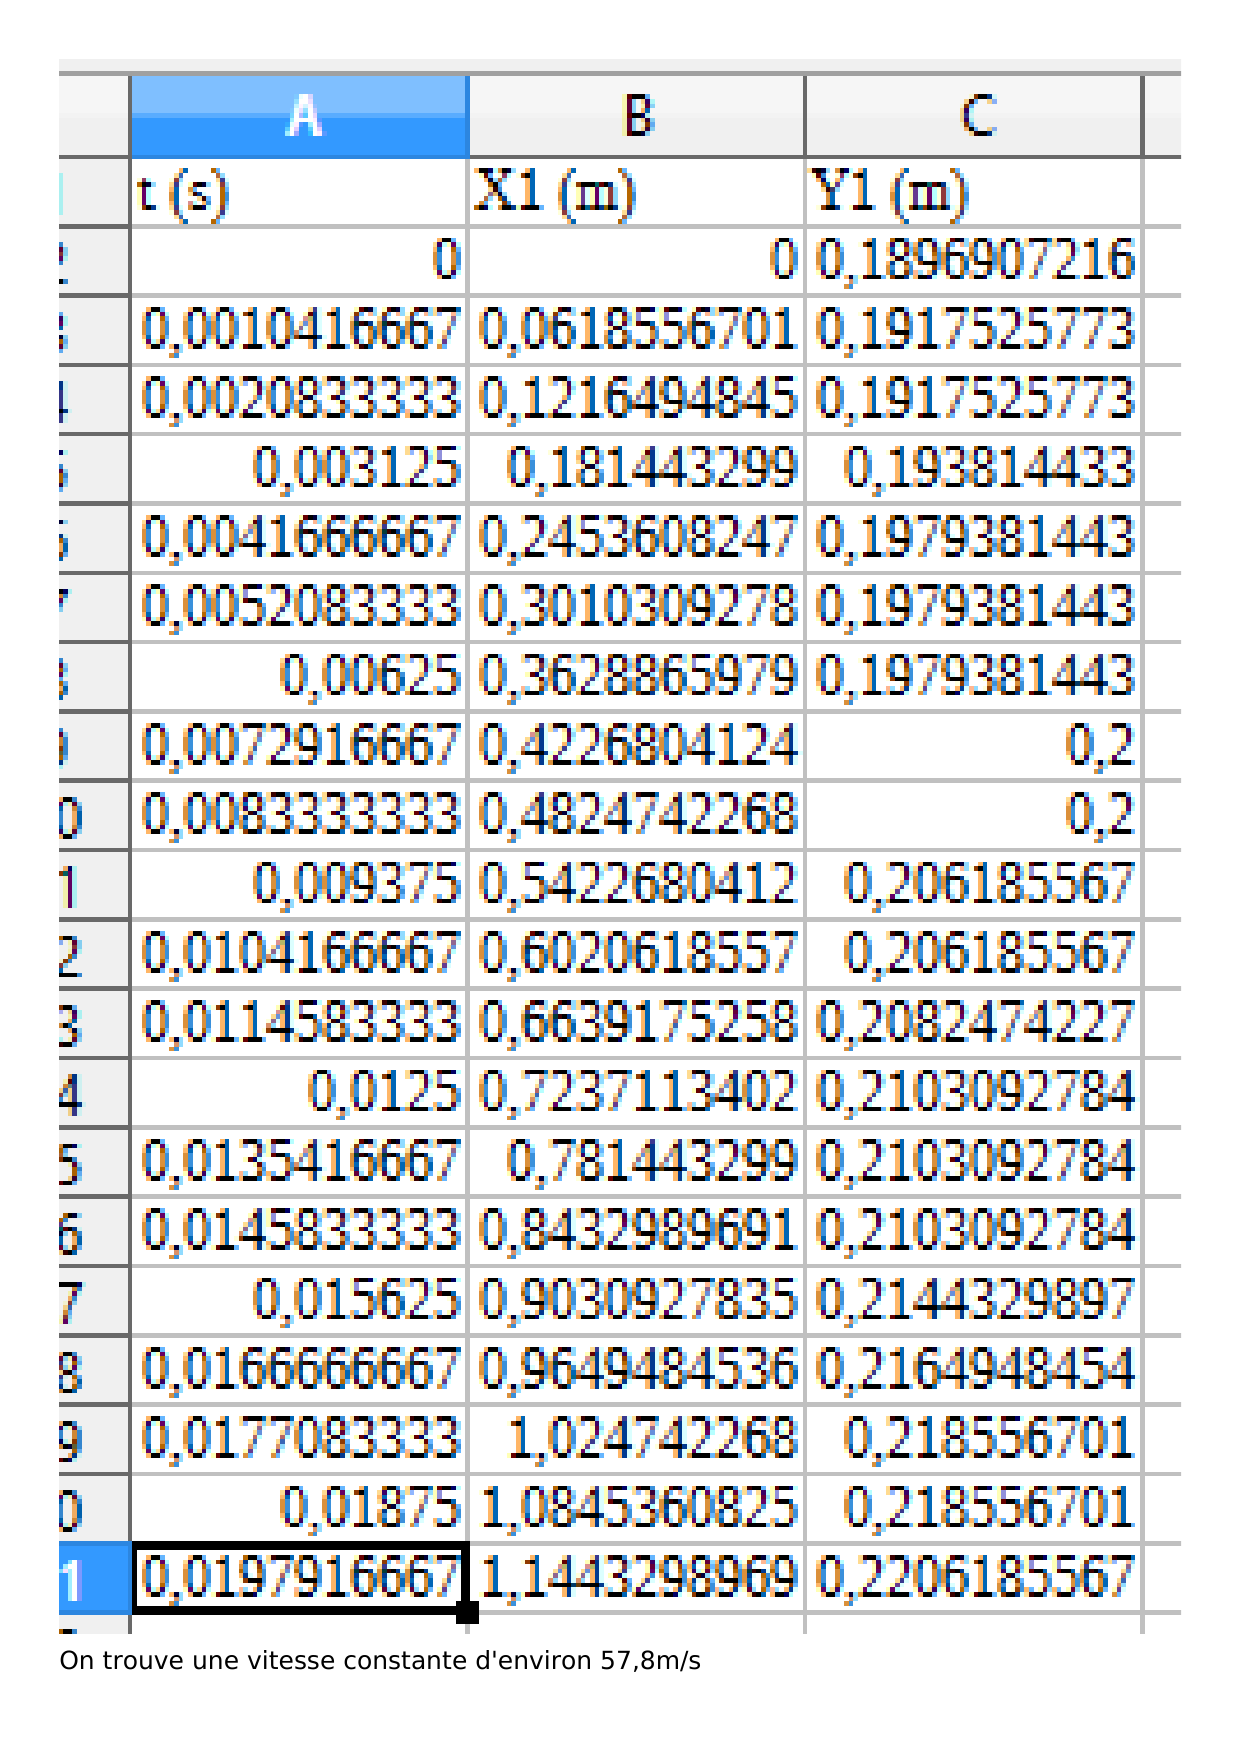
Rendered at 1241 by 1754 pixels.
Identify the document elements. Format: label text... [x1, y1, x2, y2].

text On trouve une vitesse constante d'environ 57,8m/s [59, 1646, 1181, 1675]
picture [59, 59, 1182, 1634]
